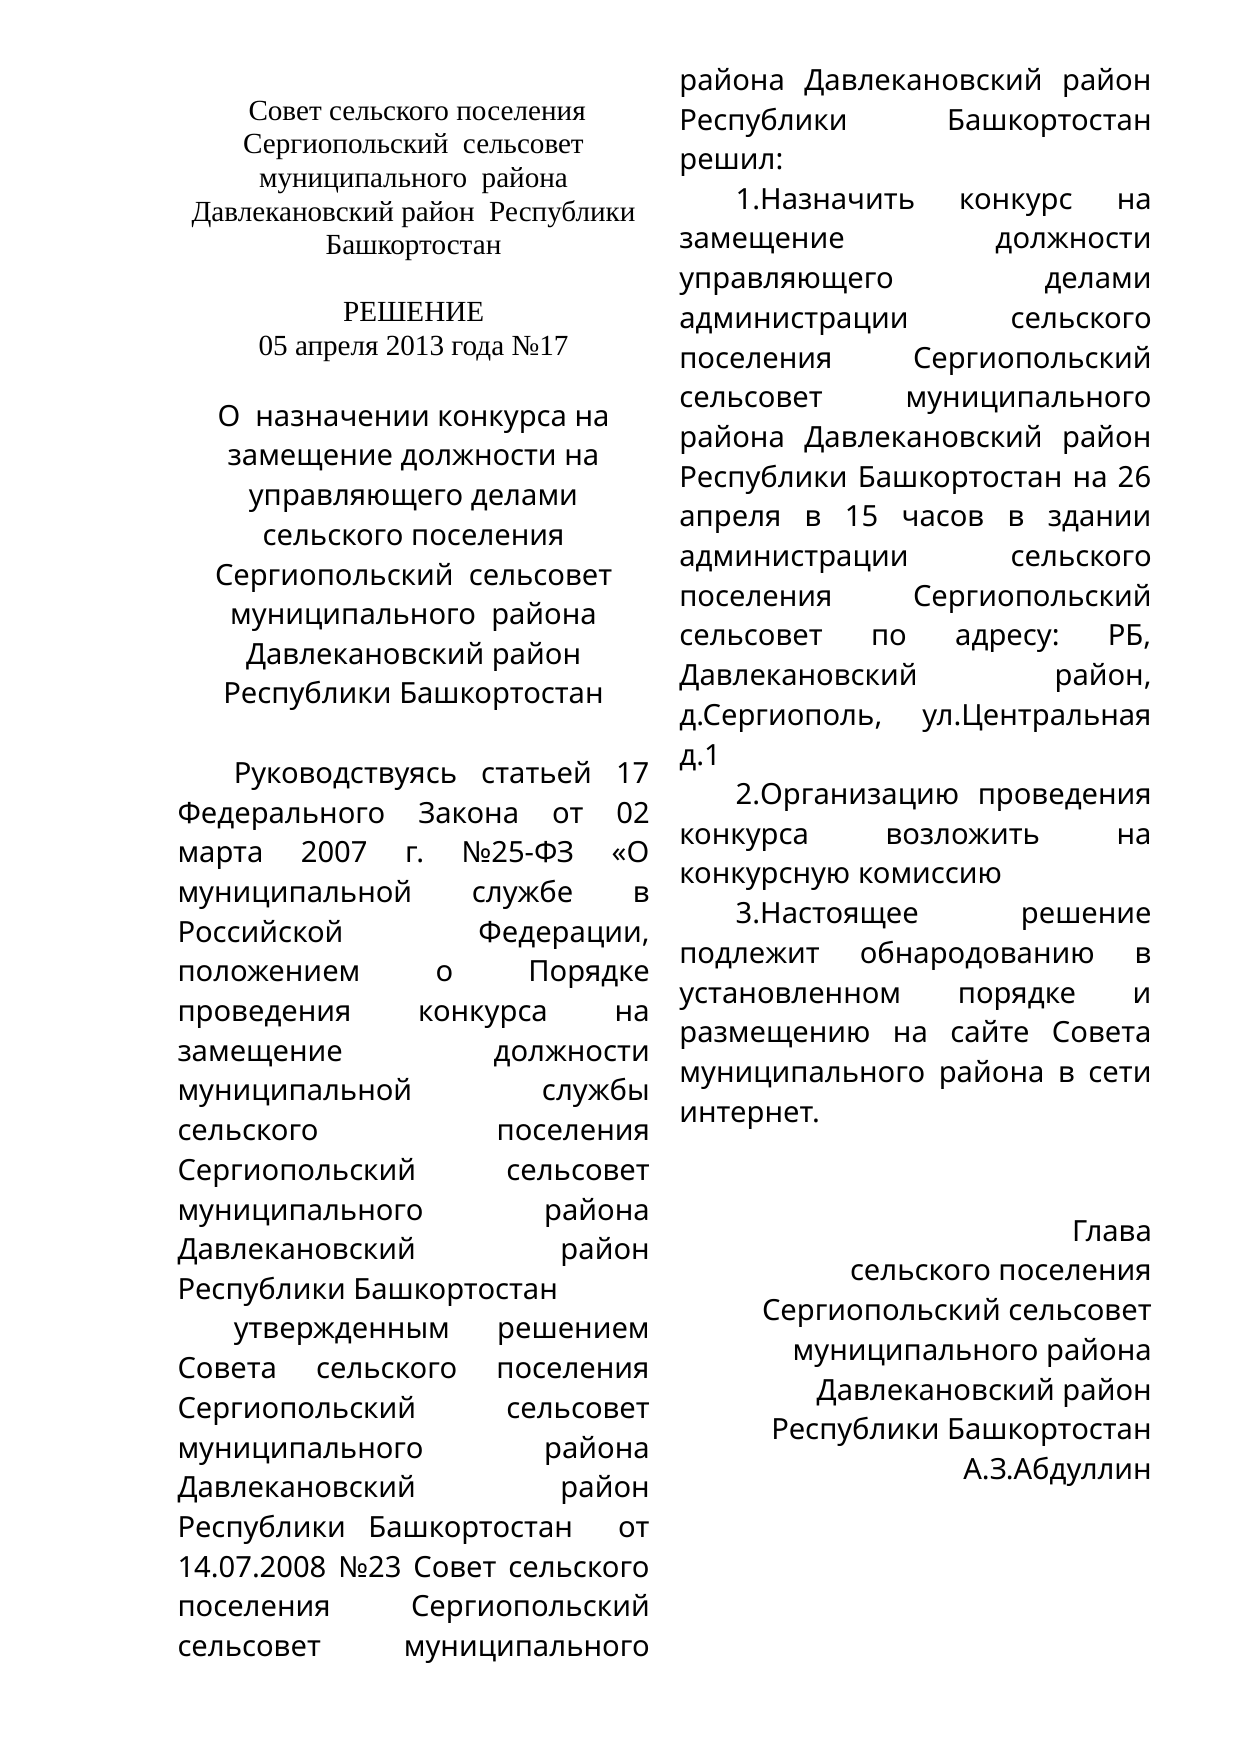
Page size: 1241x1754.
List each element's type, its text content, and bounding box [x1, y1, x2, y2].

list Назначить конкурс на замещение должности управляющего делами администрации сельского поселения Сергиопольский сельсовет муниципального района Давлекановский район Республики Башкортостан на 26 апреля в 15 часов в здании администрации сельского поселения Сергиопольский сельсовет по адресу: РБ, Давлекановский район, д.Сергиополь, ул.Центральная д.1 [679, 178, 1152, 773]
text А.З.Абдуллин [679, 1448, 1152, 1488]
text района Давлекановский район Республики Башкортостан решил: [679, 59, 1152, 178]
text муниципального района Давлекановский район [679, 1329, 1152, 1408]
text О назначении конкурса на замещение должности на управляющего делами сельского поселения Сергиопольский сельсовет муниципального района Давлекановский район Республики Башкортостан [177, 395, 649, 712]
text Республики Башкортостан [679, 1408, 1152, 1448]
list Организацию проведения конкурса возложить на конкурсную комиссию [679, 773, 1152, 892]
text Глава сельского поселения Сергиопольский сельсовет [679, 1210, 1152, 1329]
text РЕШЕНИЕ [177, 294, 649, 328]
text Руководствуясь статьей 17 Федерального Закона от 02 марта 2007 г. №25-ФЗ «О муниципальной службе в Российской Федерации, положением о Порядке проведения конкурса на замещение должности муниципальной службы сельского поселения Сергиопольский сельсовет муниципального района Давлекановский район Республики Башкортостан [177, 752, 649, 1308]
text Совет сельского поселения Сергиопольский сельсовет муниципального района Давлекановский район Республики Башкортостан [177, 93, 649, 261]
list Настоящее решение подлежит обнародованию в установленном порядке и размещению на сайте Совета муниципального района в сети интернет. [679, 892, 1152, 1131]
text 05 апреля 2013 года №17 [177, 328, 649, 361]
text утвержденным решением Совета сельского поселения Сергиопольский сельсовет муниципального района Давлекановский район Республики Башкортостан от 14.07.2008 №23 Совет сельского поселения Сергиопольский сельсовет муниципального [177, 1308, 649, 1665]
